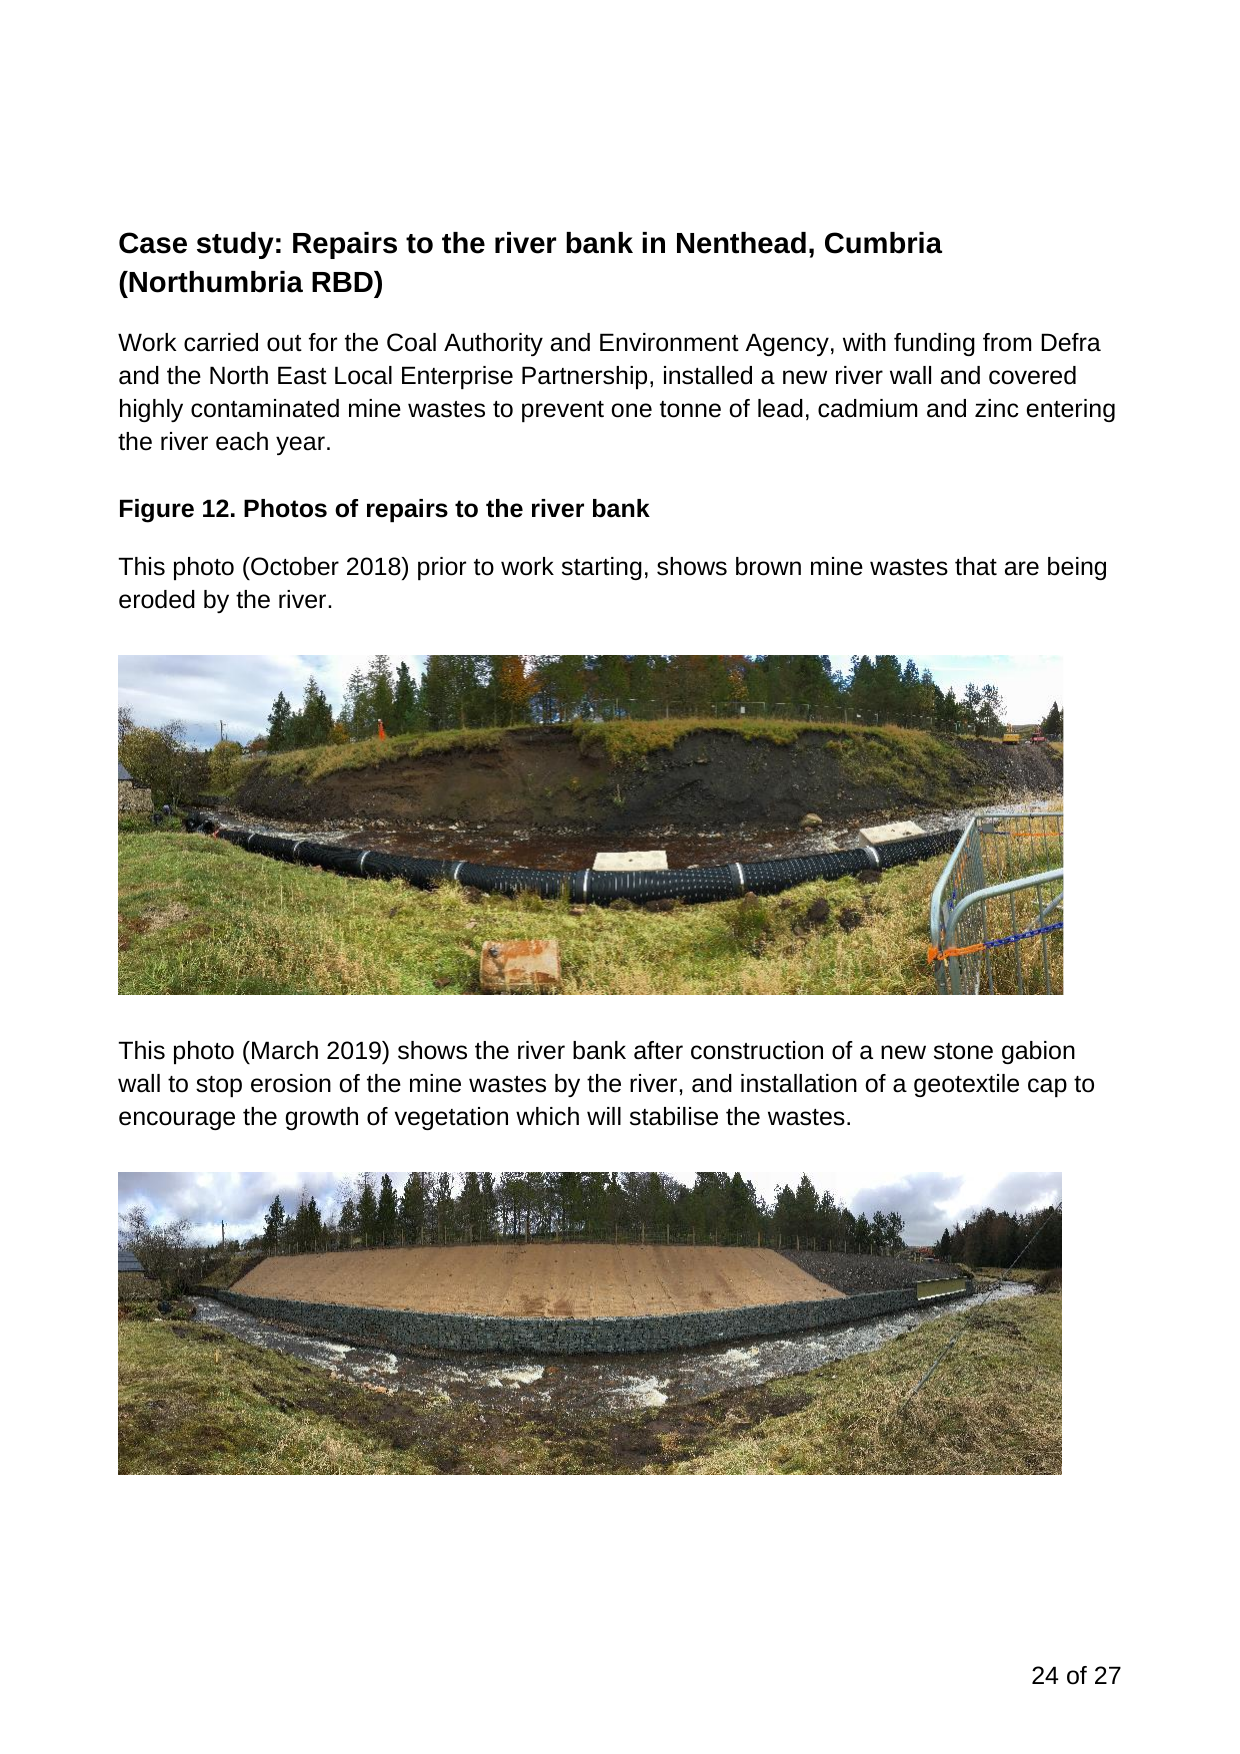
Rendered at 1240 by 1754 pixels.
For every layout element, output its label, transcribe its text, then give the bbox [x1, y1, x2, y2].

subtitle Case study: Repairs to the river bank in Nenthead, Cumbria (Northumbria RBD) [118, 226, 1121, 298]
subtitle Figure 12. Photos of repairs to the river bank [118, 494, 1121, 522]
text This photo (October 2018) prior to work starting, shows brown mine wastes that are being eroded by the river. [118, 552, 1121, 613]
text This photo (March 2019) shows the river bank after construction of a new stone gabion wall to stop erosion of the mine wastes by the river, and installation of a geotextile cap to encourage the growth of vegetation which will stabilise the wastes. [118, 1036, 1121, 1131]
text Work carried out for the Coal Authority and Environment Agency, with funding from Defra and the North East Local Enterprise Partnership, installed a new river wall and covered highly contaminated mine wastes to prevent one tonne of lead, cadmium and zinc entering the river each year. [118, 328, 1121, 456]
